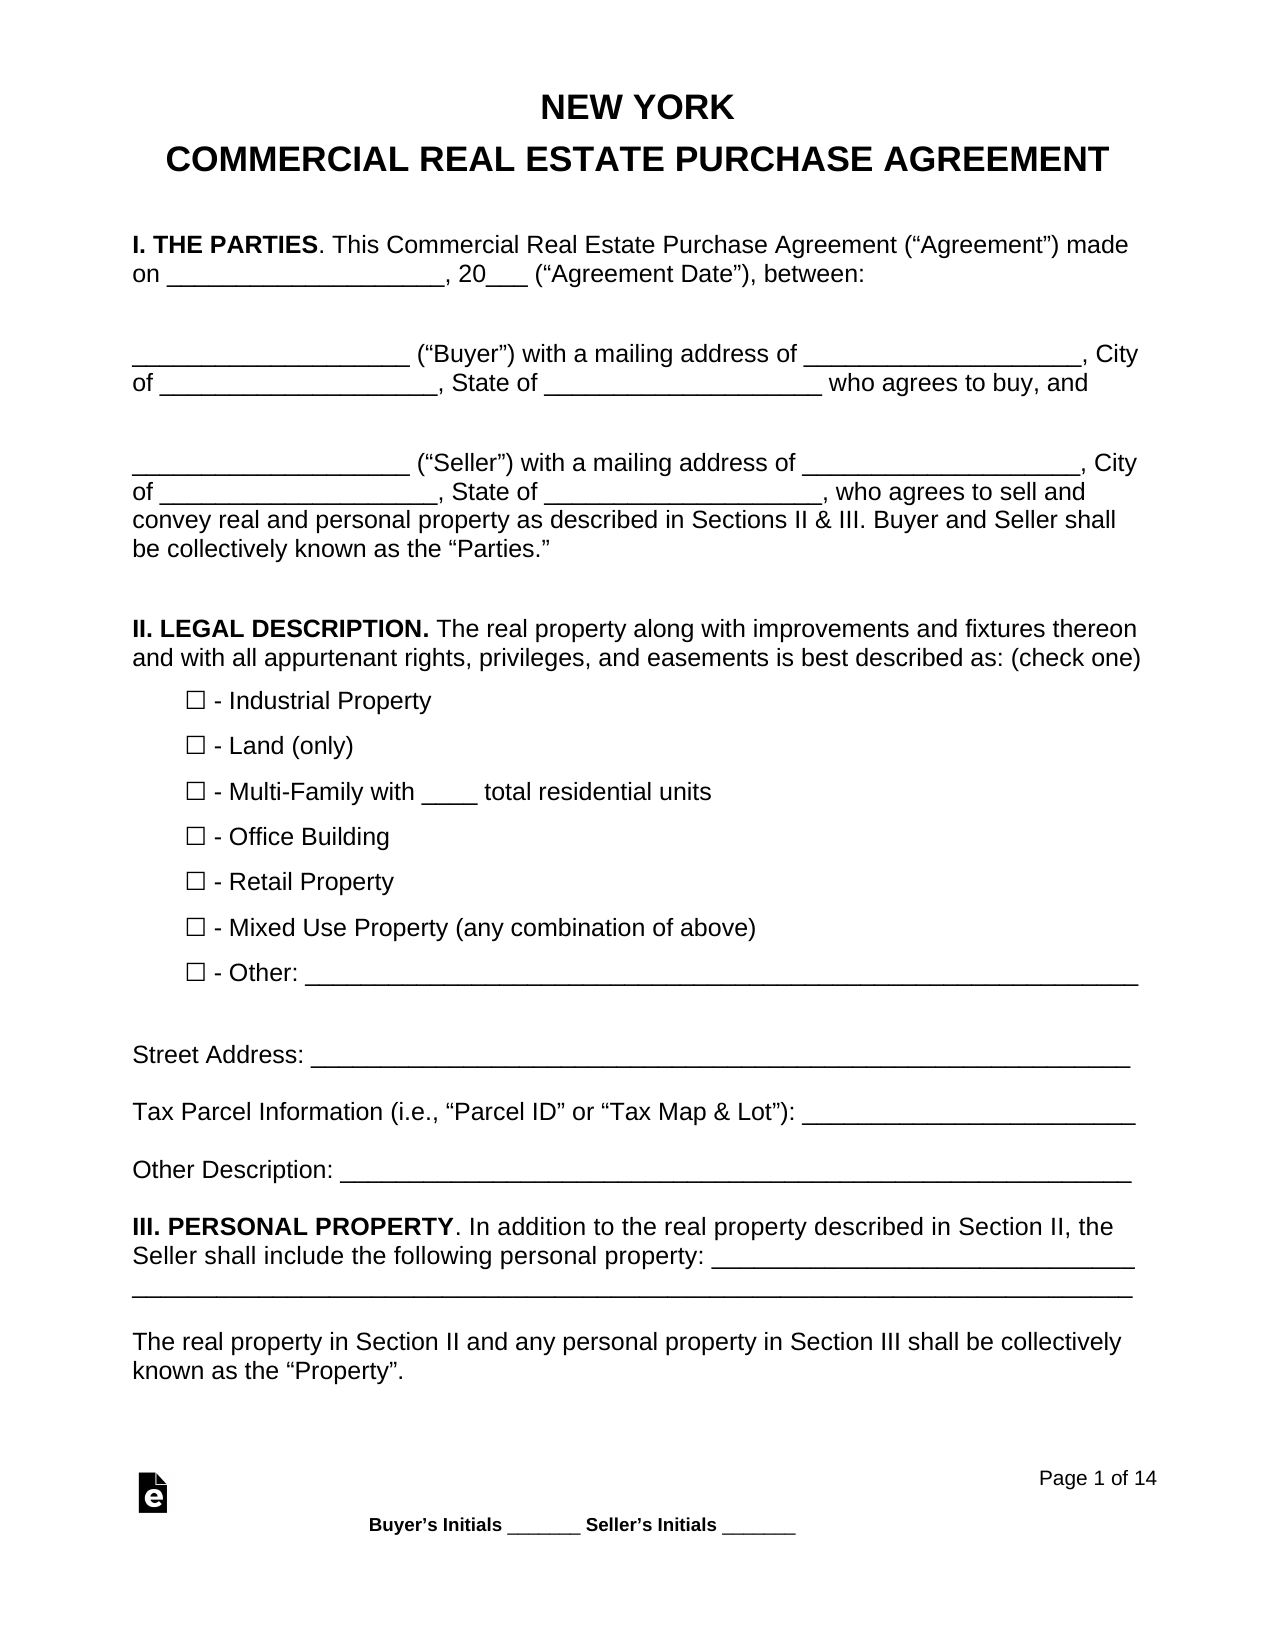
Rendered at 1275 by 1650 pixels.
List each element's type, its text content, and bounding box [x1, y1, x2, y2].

text Other Description: _________________________________________________________ [132, 1155, 1143, 1184]
text _______________________________________________________________________ [132, 1270, 1143, 1299]
text III. PERSONAL PROPERTY. In addition to the real property described in Section II, the Seller shall include the following personal property: ______________________________ [132, 1212, 1143, 1270]
text Street Address: ___________________________________________________________ [132, 1040, 1143, 1069]
text NEW YORK [132, 86, 1143, 127]
text I. THE PARTIES. This Commercial Real Estate Purchase Agreement (“Agreement”) made on ____________________, 20___ (“Agreement Date”), between: [132, 230, 1143, 288]
text ☐ - Industrial Property [184, 683, 1143, 717]
text COMMERCIAL REAL ESTATE PURCHASE AGREEMENT [132, 138, 1143, 179]
text ☐ - Land (only) [184, 728, 1143, 762]
text ☐ - Other: ____________________________________________________________ [184, 954, 1143, 989]
text Tax Parcel Information (i.e., “Parcel ID” or “Tax Map & Lot”): ________________________ [132, 1097, 1143, 1126]
text ☐ - Office Building [184, 819, 1143, 853]
text ☐ - Multi-Family with ____ total residential units [184, 773, 1143, 807]
text The real property in Section II and any personal property in Section III shall be collectively known as the “Property”. [132, 1327, 1143, 1385]
text ☐ - Mixed Use Property (any combination of above) [184, 909, 1143, 943]
text II. LEGAL DESCRIPTION. The real property along with improvements and fixtures thereon and with all appurtenant rights, privileges, and easements is best described as: (check one) [132, 614, 1143, 671]
text ____________________ (“Seller”) with a mailing address of ____________________, City of ____________________, State of ____________________, who agrees to sell and convey real and personal property as described in Sections II & III. Buyer and Seller shall be collectively known as the “Parties.” [132, 448, 1143, 563]
text ____________________ (“Buyer”) with a mailing address of ____________________, City of ____________________, State of ____________________ who agrees to buy, and [132, 339, 1143, 396]
text ☐ - Retail Property [184, 864, 1143, 898]
